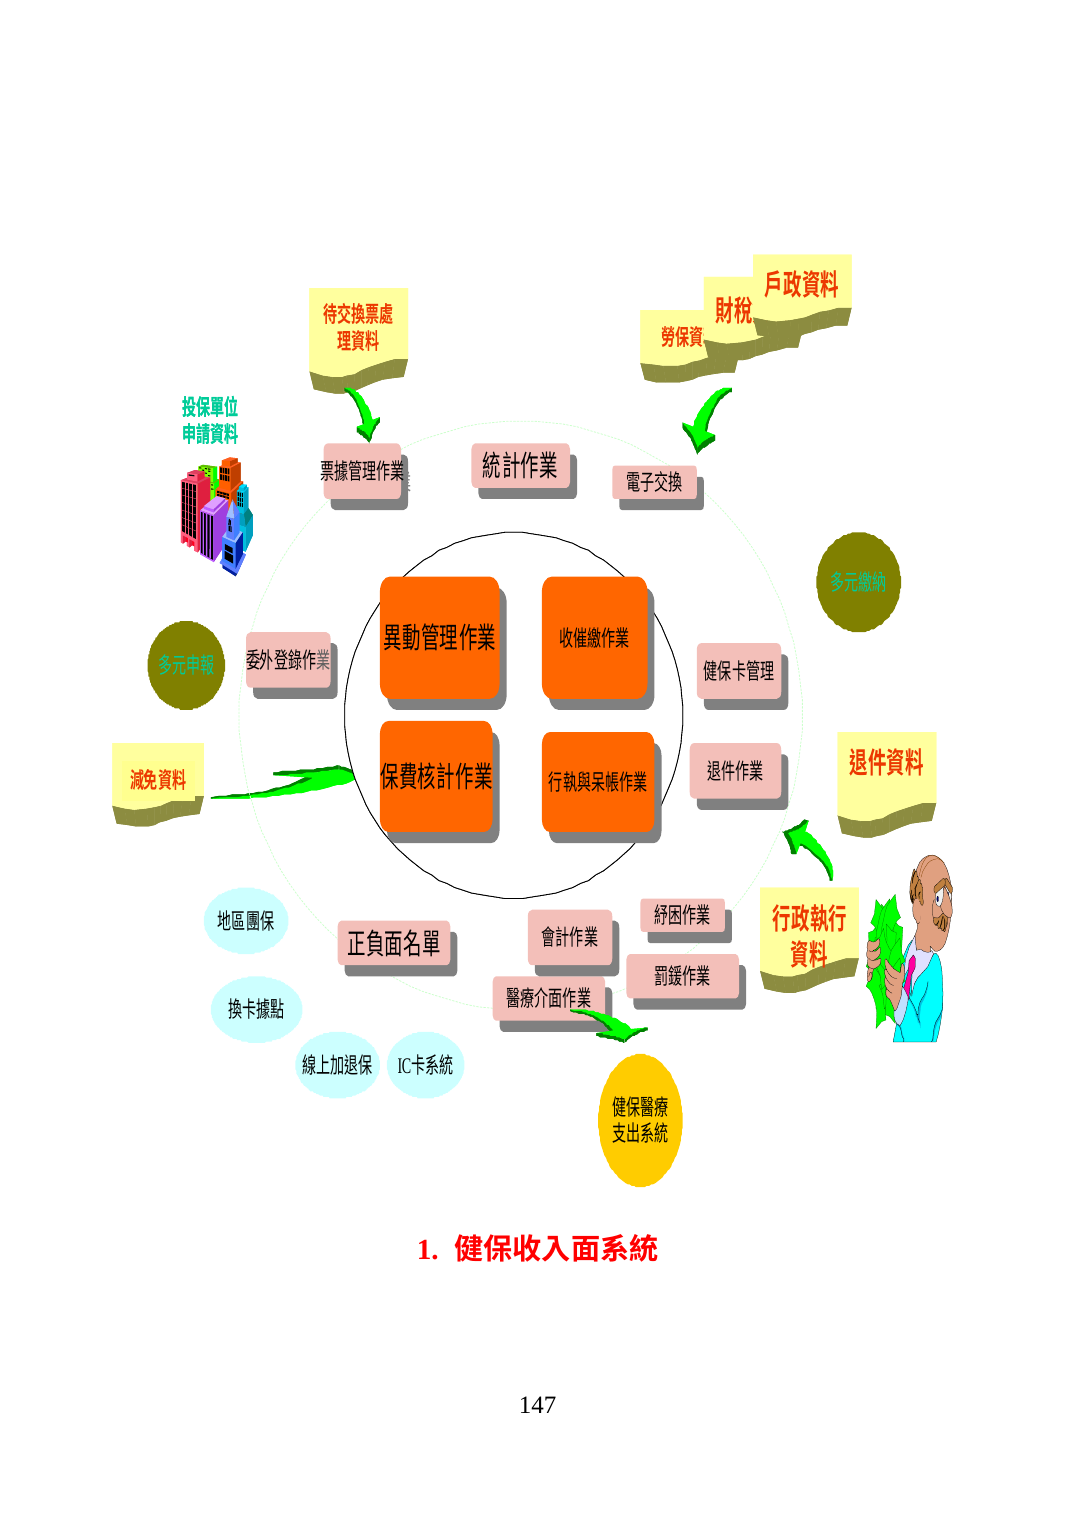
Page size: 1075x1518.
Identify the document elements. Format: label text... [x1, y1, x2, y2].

list 健保收入面系統 [187, 159, 888, 1284]
